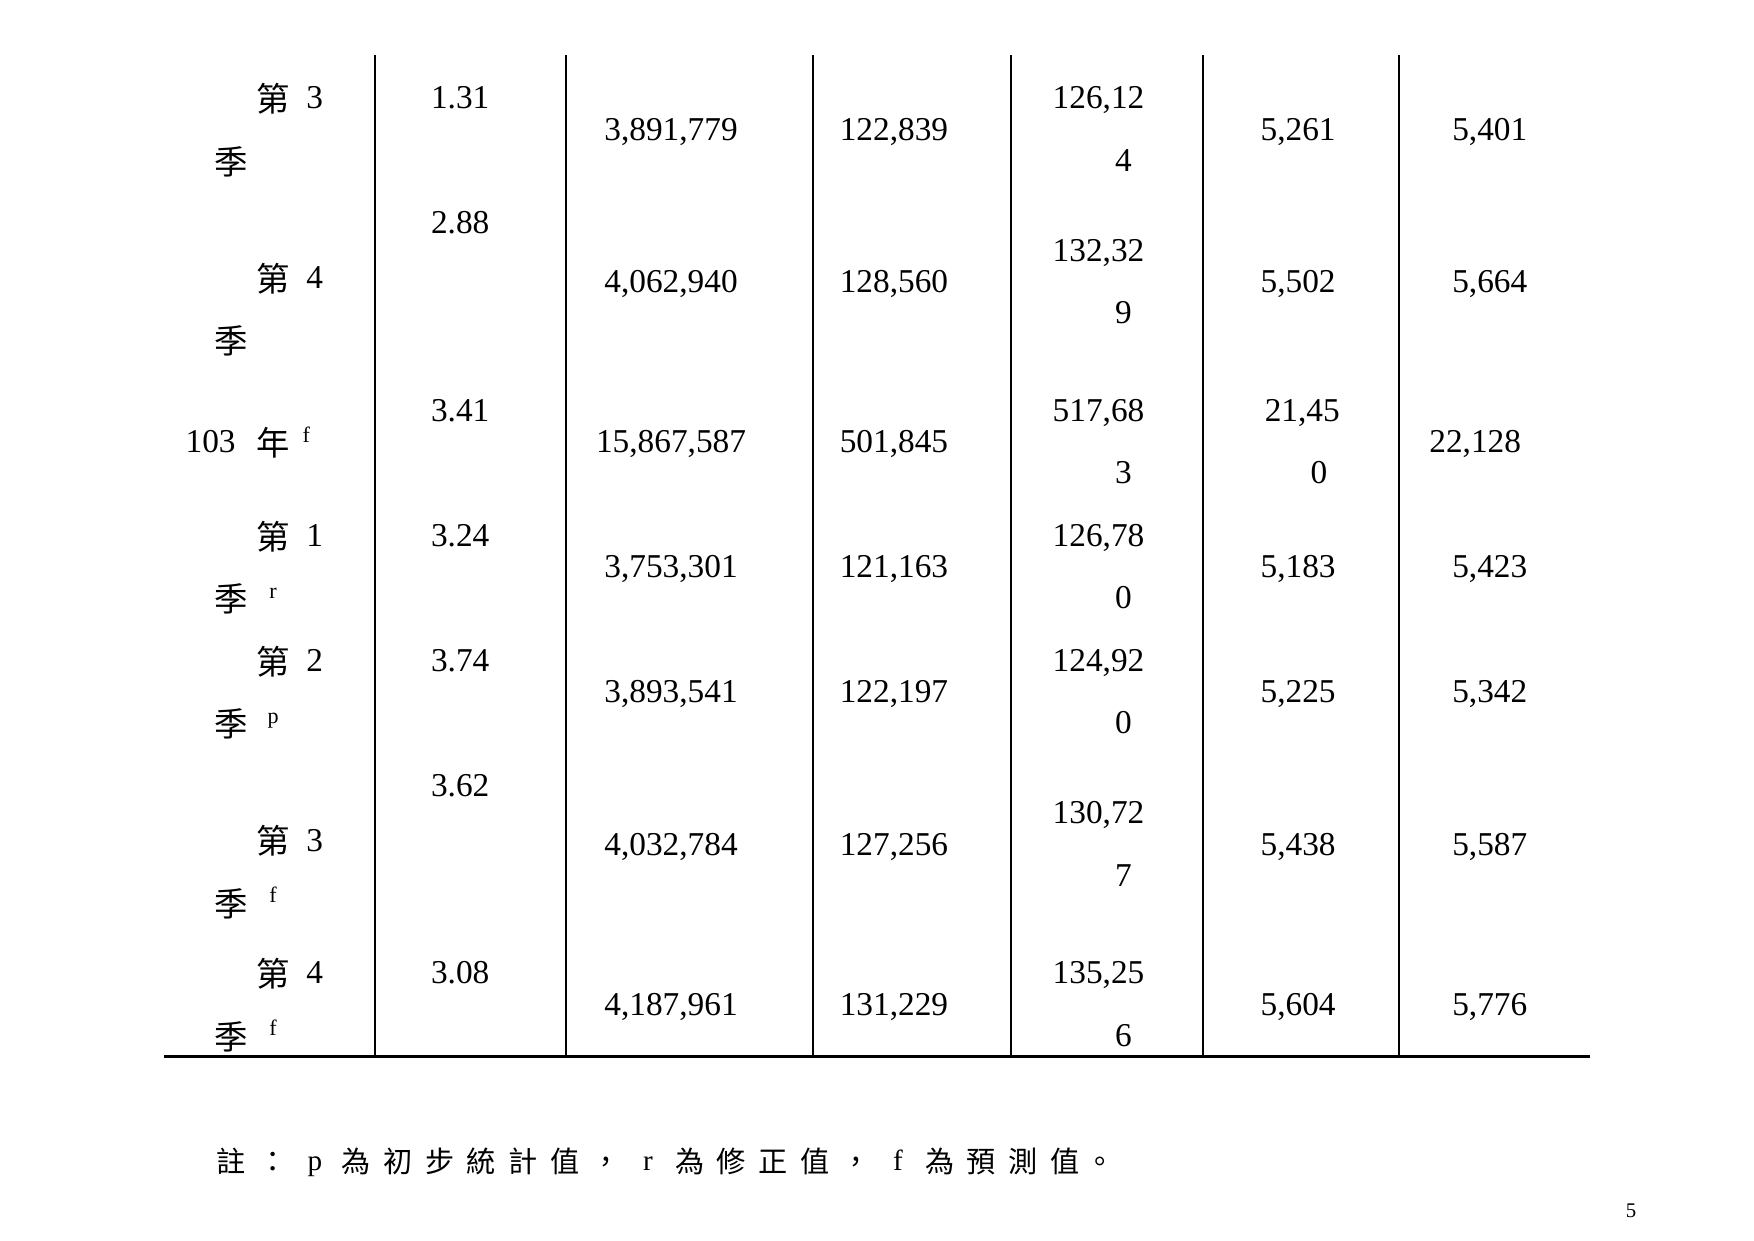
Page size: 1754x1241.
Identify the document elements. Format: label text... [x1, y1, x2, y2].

table_cell 135,256 [1012, 923, 1202, 1055]
table_cell 5,225 [1204, 618, 1398, 743]
table_cell 3.62 [376, 743, 565, 922]
table_cell 3.08 [376, 923, 565, 1055]
table_cell 3,891,779 [567, 55, 812, 180]
table_cell 5,587 [1400, 743, 1590, 922]
table_cell 128,560 [814, 180, 1010, 360]
table_cell 127,256 [814, 743, 1010, 922]
table_cell 15,867,587 [567, 360, 812, 493]
table_cell 5,342 [1400, 618, 1590, 743]
table_cell 5,776 [1400, 923, 1590, 1055]
table_cell 103年f [164, 360, 374, 493]
table_cell 130,727 [1012, 743, 1202, 922]
table_cell 5,438 [1204, 743, 1398, 922]
table_cell 122,839 [814, 55, 1010, 180]
table_cell 121,163 [814, 493, 1010, 618]
table_cell 517,683 [1012, 360, 1202, 493]
table_cell 126,124 [1012, 55, 1202, 180]
table_cell 5,604 [1204, 923, 1398, 1055]
table_cell 第4季f [164, 923, 374, 1055]
table_cell 5,664 [1400, 180, 1590, 360]
table_cell 3.24 [376, 493, 565, 618]
table_cell 第1季r [164, 493, 374, 618]
table_cell 3,893,541 [567, 618, 812, 743]
table_cell 501,845 [814, 360, 1010, 493]
table_cell 第3季 [164, 55, 374, 180]
table_cell 131,229 [814, 923, 1010, 1055]
table_cell 3,753,301 [567, 493, 812, 618]
table_cell 3.41 [376, 360, 565, 493]
table_cell 21,450 [1204, 360, 1398, 493]
table_cell 5,261 [1204, 55, 1398, 180]
table_cell 4,187,961 [567, 923, 812, 1055]
text 註：p為初步統計值，r為修正值，f為預測值。 [177, 1118, 1627, 1180]
table_cell 126,780 [1012, 493, 1202, 618]
table_cell 122,197 [814, 618, 1010, 743]
table_cell 2.88 [376, 180, 565, 360]
table_cell 5,183 [1204, 493, 1398, 618]
table_cell 4,062,940 [567, 180, 812, 360]
table_cell 5,401 [1400, 55, 1590, 180]
table_cell 5,423 [1400, 493, 1590, 618]
table_cell 4,032,784 [567, 743, 812, 922]
table_cell 1.31 [376, 55, 565, 180]
table_cell 3.74 [376, 618, 565, 743]
table_cell 124,920 [1012, 618, 1202, 743]
table_cell 第4季 [164, 180, 374, 360]
table_cell 第2季p [164, 618, 374, 743]
table_cell 第3季f [164, 743, 374, 922]
table_cell 5,502 [1204, 180, 1398, 360]
table_cell 22,128 [1400, 360, 1590, 493]
table_cell 132,329 [1012, 180, 1202, 360]
